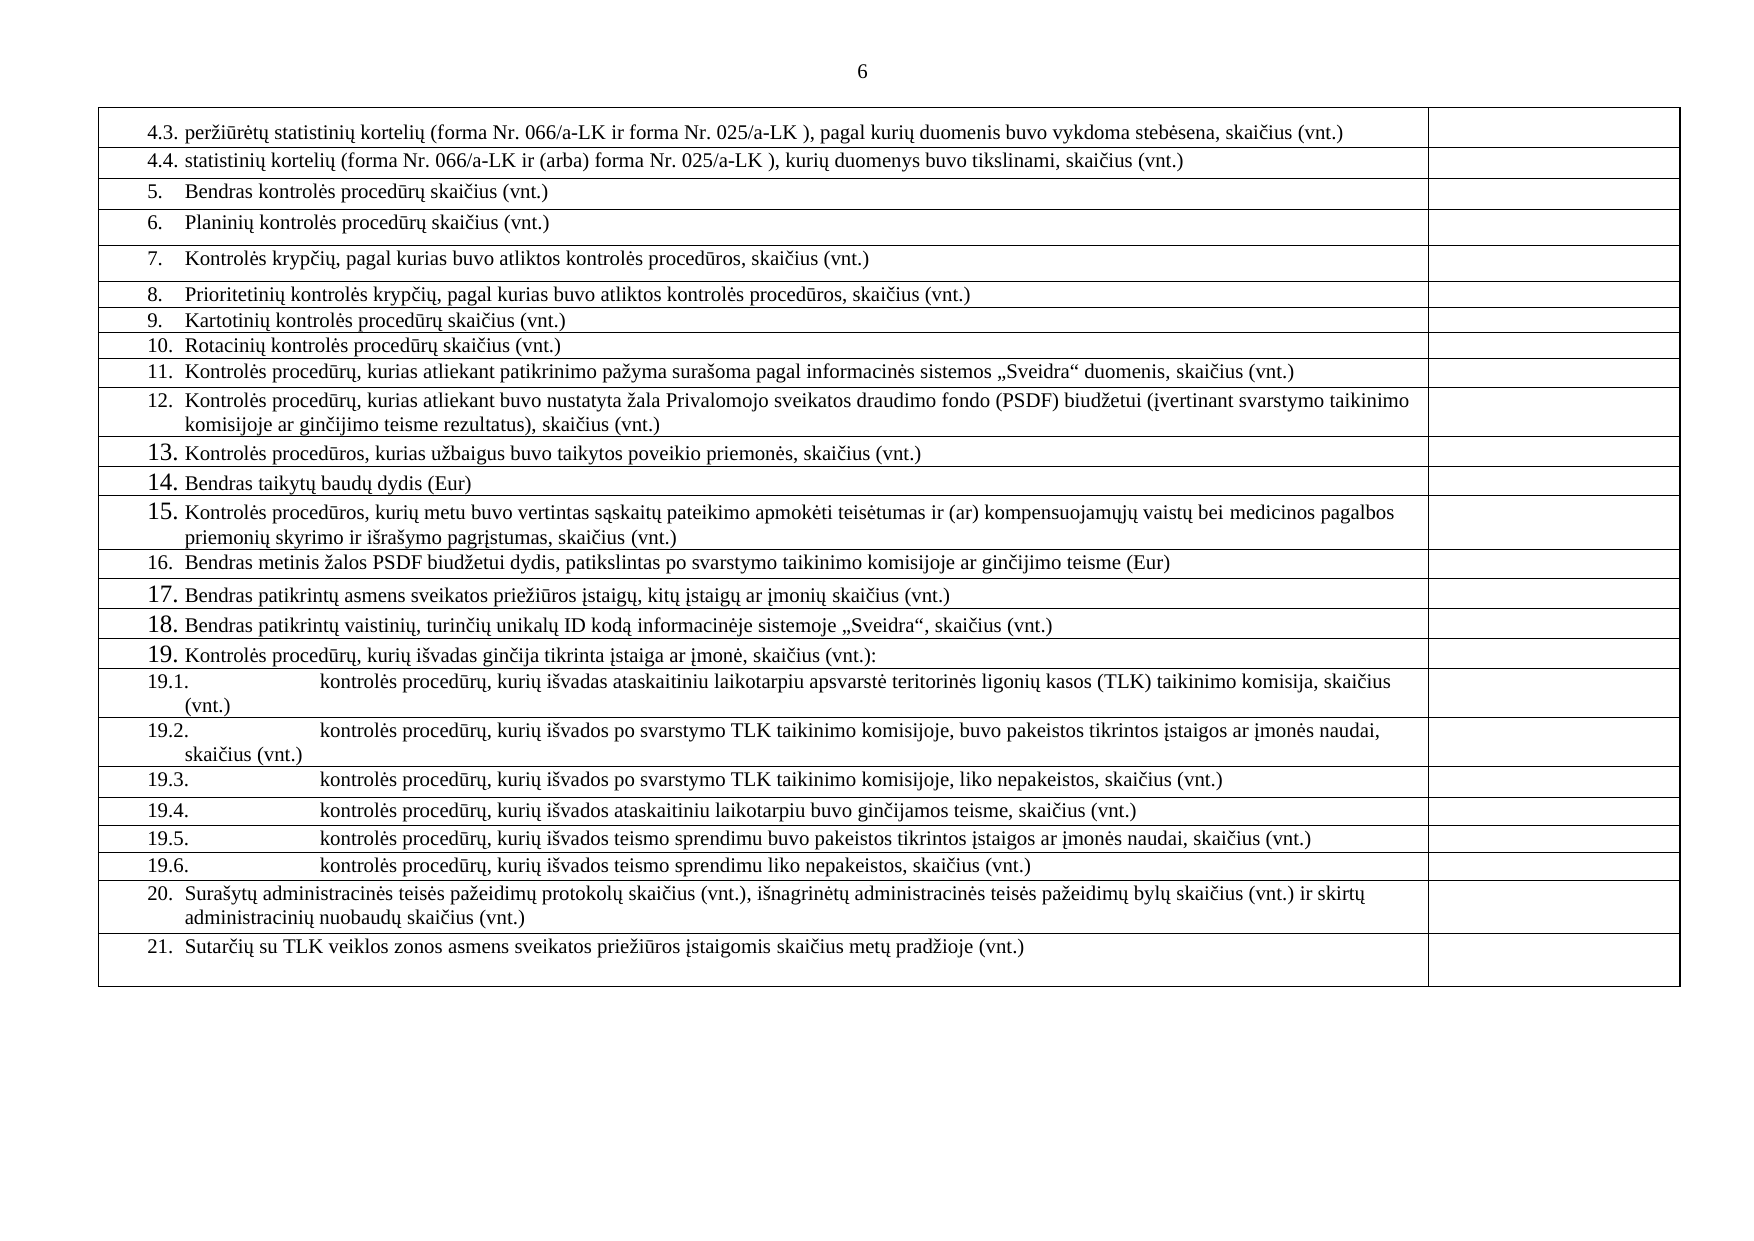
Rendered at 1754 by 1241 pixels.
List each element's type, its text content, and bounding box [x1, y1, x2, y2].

table_cell 14. Bendras taikytų baudų dydis (Eur) [99, 467, 1428, 495]
table_cell [1429, 437, 1679, 466]
table_cell 16. Bendras metinis žalos PSDF biudžetui dydis, patikslintas po svarstymo taikinimo komisijoje ar ginčijimo teisme (Eur) [99, 550, 1428, 578]
table_cell 10. Rotacinių kontrolės procedūrų skaičius (vnt.) [99, 333, 1428, 358]
table_cell [1429, 282, 1679, 307]
table_cell 18. Bendras patikrintų vaistinių, turinčių unikalų ID kodą informacinėje sistemoje „Sveidra“, skaičius (vnt.) [99, 609, 1428, 638]
table_cell 12. Kontrolės procedūrų, kurias atliekant buvo nustatyta žala Privalomojo sveikatos draudimo fondo (PSDF) biudžetui (įvertinant svarstymo taikinimo komisijoje ar ginčijimo teisme rezultatus), skaičius (vnt.) [99, 388, 1428, 436]
table_cell [1429, 246, 1679, 281]
table_cell 5. Bendras kontrolės procedūrų skaičius (vnt.) [99, 179, 1428, 209]
table_cell 7. Kontrolės krypčių, pagal kurias buvo atliktos kontrolės procedūros, skaičius (vnt.) [99, 246, 1428, 281]
table_cell 19.3. kontrolės procedūrų, kurių išvados po svarstymo TLK taikinimo komisijoje, liko nepakeistos, skaičius (vnt.) [99, 767, 1428, 797]
table_cell [1429, 609, 1679, 638]
table_cell [1429, 767, 1679, 797]
table_cell [1429, 639, 1679, 668]
table_cell 19. Kontrolės procedūrų, kurių išvadas ginčija tikrinta įstaiga ar įmonė, skaičius (vnt.): [99, 639, 1428, 668]
table_cell 19.6. kontrolės procedūrų, kurių išvados teismo sprendimu liko nepakeistos, skaičius (vnt.) [99, 853, 1428, 880]
table_cell 19.4. kontrolės procedūrų, kurių išvados ataskaitiniu laikotarpiu buvo ginčijamos teisme, skaičius (vnt.) [99, 798, 1428, 825]
table_cell [1429, 108, 1679, 147]
table_cell [1429, 496, 1679, 549]
table_cell 21. Sutarčių su TLK veiklos zonos asmens sveikatos priežiūros įstaigomis skaičius metų pradžioje (vnt.) [99, 934, 1428, 986]
table_cell [1429, 881, 1679, 933]
table_cell 4.3. peržiūrėtų statistinių kortelių (forma Nr. 066/a-LK ir forma Nr. 025/a-LK ), pagal kurių duomenis buvo vykdoma stebėsena, skaičius (vnt.) [99, 108, 1428, 147]
table_cell 19.2. kontrolės procedūrų, kurių išvados po svarstymo TLK taikinimo komisijoje, buvo pakeistos tikrintos įstaigos ar įmonės naudai, skaičius (vnt.) [99, 718, 1428, 766]
table_cell [1429, 388, 1679, 436]
table_cell [1429, 718, 1679, 766]
table_cell 20. Surašytų administracinės teisės pažeidimų protokolų skaičius (vnt.), išnagrinėtų administracinės teisės pažeidimų bylų skaičius (vnt.) ir skirtų administracinių nuobaudų skaičius (vnt.) [99, 881, 1428, 933]
table_cell [1429, 210, 1679, 245]
table_cell [1429, 853, 1679, 880]
table_cell [1429, 467, 1679, 495]
table_cell [1429, 934, 1679, 986]
table_cell [1429, 579, 1679, 608]
table_cell 4.4. statistinių kortelių (forma Nr. 066/a-LK ir (arba) forma Nr. 025/a-LK ), kurių duomenys buvo tikslinami, skaičius (vnt.) [99, 148, 1428, 178]
table_cell 9. Kartotinių kontrolės procedūrų skaičius (vnt.) [99, 308, 1428, 332]
table_cell 17. Bendras patikrintų asmens sveikatos priežiūros įstaigų, kitų įstaigų ar įmonių skaičius (vnt.) [99, 579, 1428, 608]
table_cell 19.5. kontrolės procedūrų, kurių išvados teismo sprendimu buvo pakeistos tikrintos įstaigos ar įmonės naudai, skaičius (vnt.) [99, 826, 1428, 852]
table_cell 19.1. kontrolės procedūrų, kurių išvadas ataskaitiniu laikotarpiu apsvarstė teritorinės ligonių kasos (TLK) taikinimo komisija, skaičius (vnt.) [99, 669, 1428, 717]
table_cell 8. Prioritetinių kontrolės krypčių, pagal kurias buvo atliktos kontrolės procedūros, skaičius (vnt.) [99, 282, 1428, 307]
table_cell [1429, 333, 1679, 358]
table_cell [1429, 359, 1679, 387]
table_cell [1429, 148, 1679, 178]
table_cell [1429, 179, 1679, 209]
table_cell [1429, 669, 1679, 717]
table_cell [1429, 798, 1679, 825]
table_cell 13. Kontrolės procedūros, kurias užbaigus buvo taikytos poveikio priemonės, skaičius (vnt.) [99, 437, 1428, 466]
table_cell [1429, 308, 1679, 332]
table_cell [1429, 826, 1679, 852]
table_cell 15. Kontrolės procedūros, kurių metu buvo vertintas sąskaitų pateikimo apmokėti teisėtumas ir (ar) kompensuojamųjų vaistų bei medicinos pagalbos priemonių skyrimo ir išrašymo pagrįstumas, skaičius (vnt.) [99, 496, 1428, 549]
table_cell [1429, 550, 1679, 578]
table_cell 11. Kontrolės procedūrų, kurias atliekant patikrinimo pažyma surašoma pagal informacinės sistemos „Sveidra“ duomenis, skaičius (vnt.) [99, 359, 1428, 387]
table_cell 6. Planinių kontrolės procedūrų skaičius (vnt.) [99, 210, 1428, 245]
